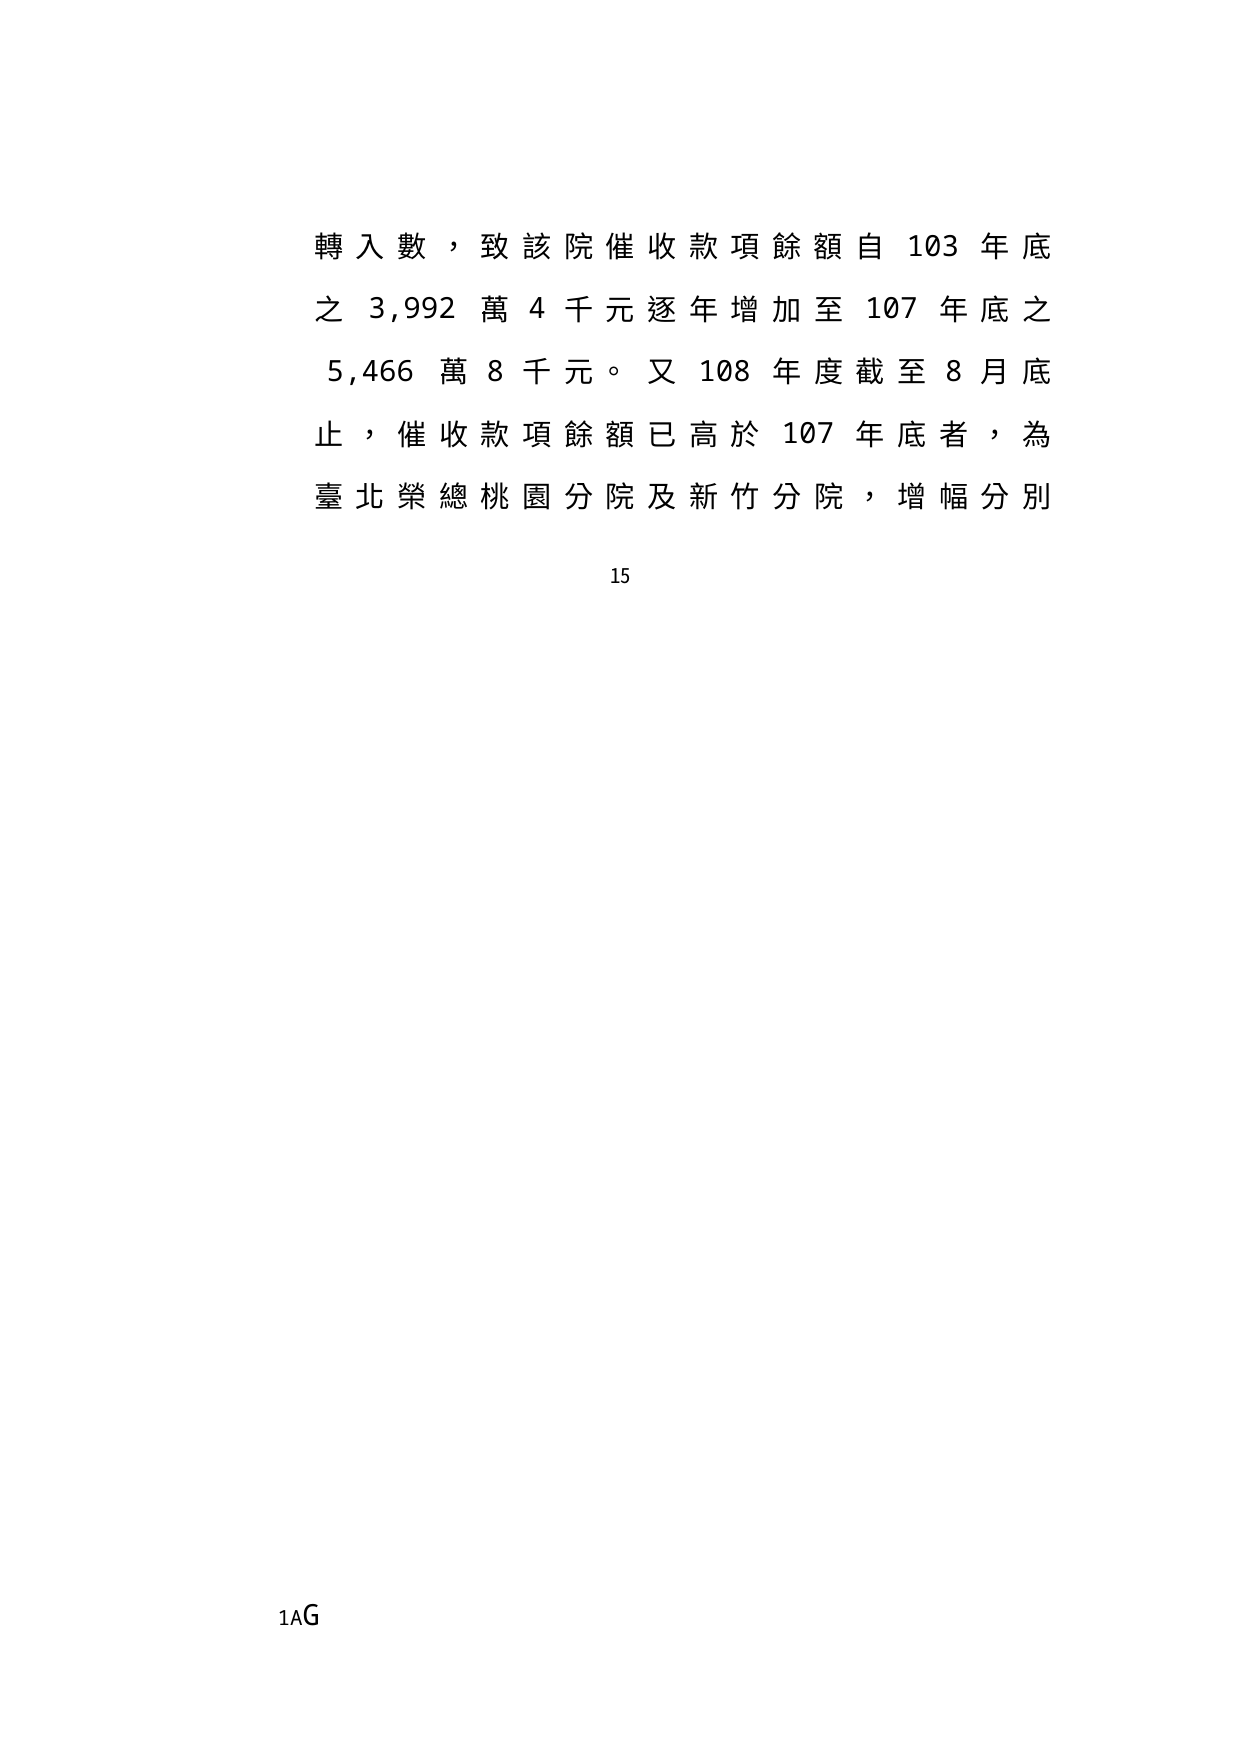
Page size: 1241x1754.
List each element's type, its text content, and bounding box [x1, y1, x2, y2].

text 轉入數，致該院催收款項餘額自103年底之3,992萬4千元逐年增加至107年底之5,466萬8千元。又108年度截至8月底止，催收款項餘額已高於107年底者，為臺北榮總桃園分院及新竹分院，增幅分別 [271, 203, 1058, 516]
